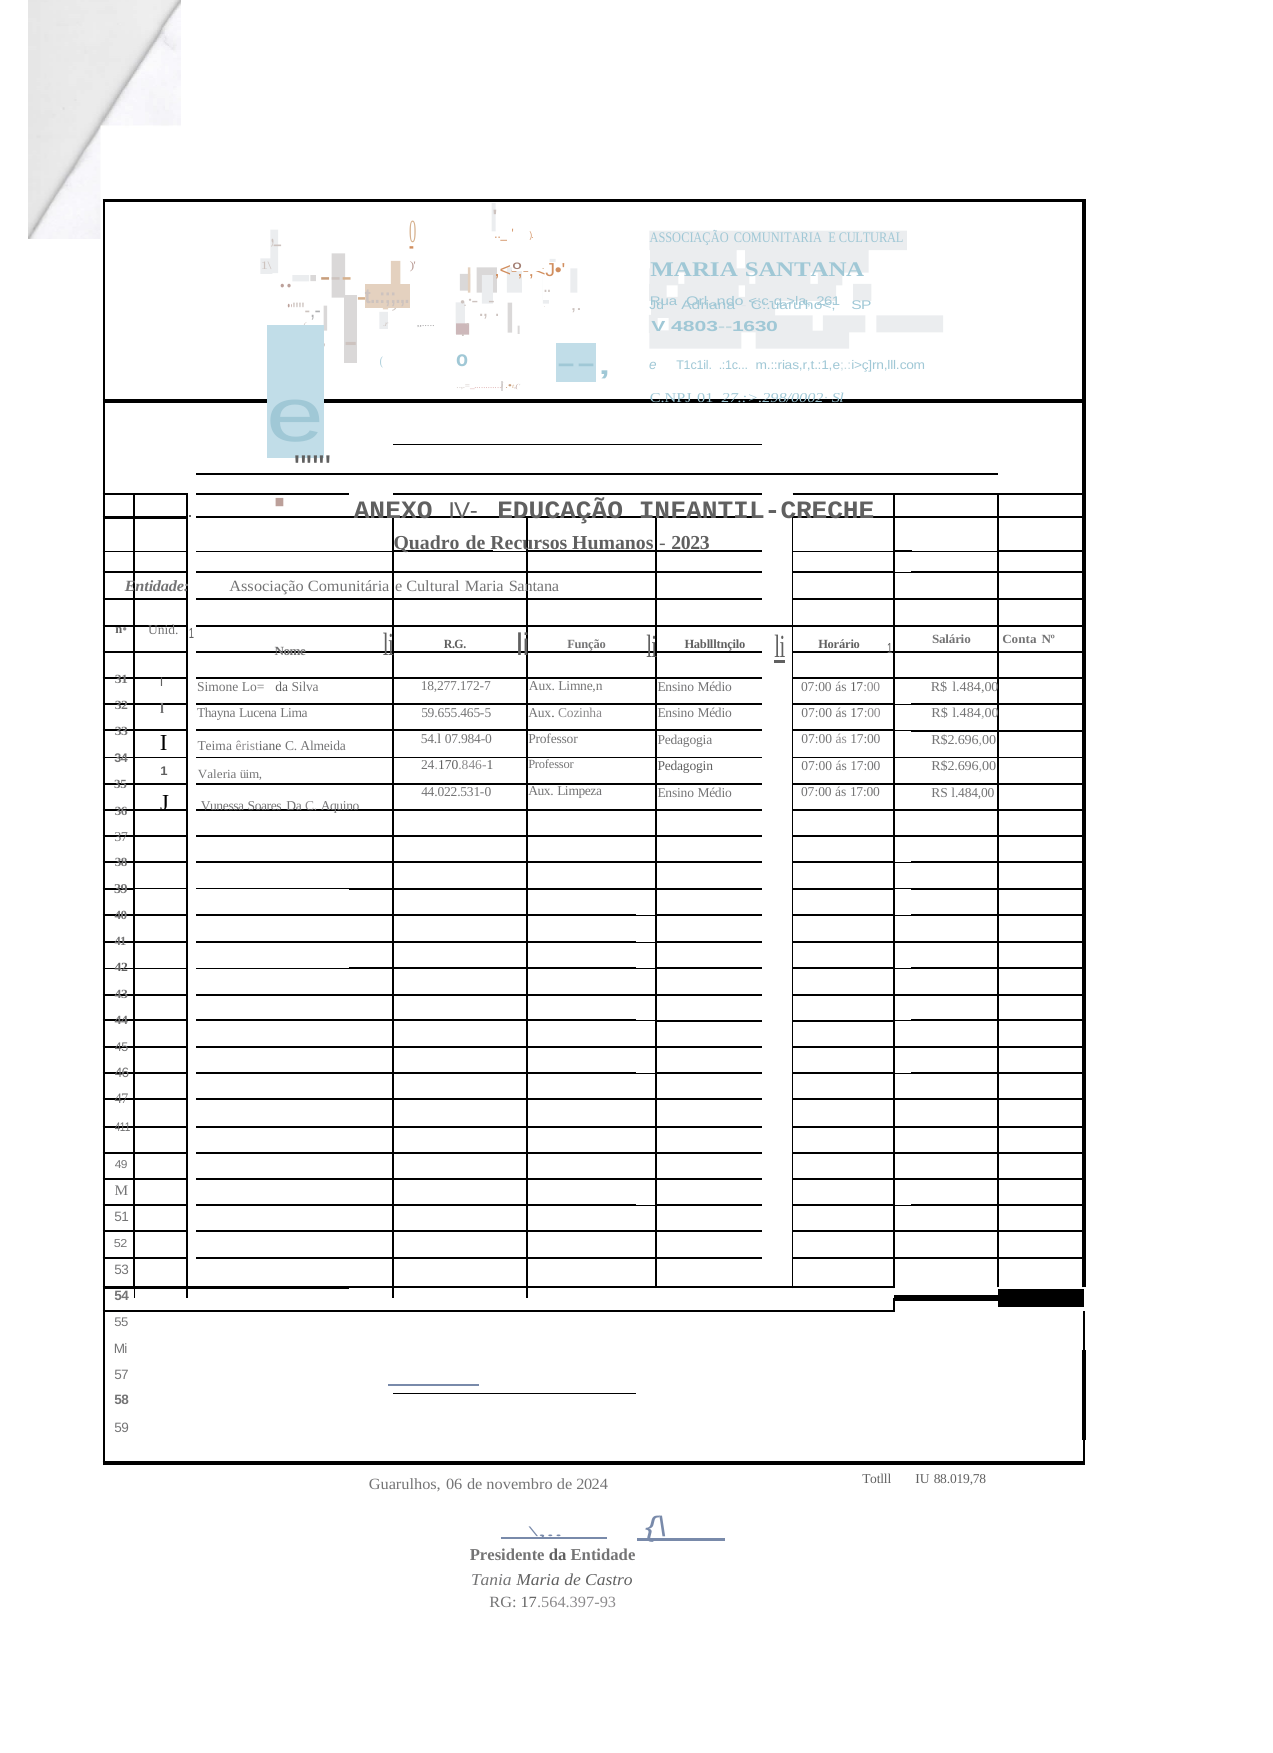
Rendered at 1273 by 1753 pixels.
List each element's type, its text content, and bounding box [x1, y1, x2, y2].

subtitle Entidade: Associação Comunitária e Cultural Maria Santana [528, 576, 655, 594]
text 35 [114, 777, 133, 783]
text [999, 496, 1082, 516]
text Professor [528, 758, 602, 783]
text 59.655.465-5 [421, 705, 498, 720]
text Unid. [135, 627, 186, 642]
text li R.G. li Função li Habllltnçilo li Horário 1 [394, 653, 526, 664]
list Teima êristiane C. Almeida [159, 731, 186, 755]
text ' ,. Rua Orl,,ndo <;c-q.>la, 261 [820, 291, 862, 309]
subtitle Entidade: Associação Comunitária e Cultural Maria Santana [793, 576, 893, 594]
text Salário [932, 632, 977, 647]
subtitle Entidade: Associação Comunitária e Cultural Maria Santana [895, 576, 997, 594]
subtitle [528, 1182, 655, 1199]
text ,_ 0 - [279, 232, 461, 258]
text 18,277.172-7 [421, 679, 498, 693]
text 31 [114, 679, 133, 686]
text 37 [114, 829, 133, 835]
text [135, 620, 186, 625]
text [135, 1262, 186, 1277]
text .. --- t..:;;.,. [399, 279, 411, 310]
text 43 [114, 996, 133, 1001]
text Presidente da Entidade Tania Maria de Castro RG: 17.564.397-93 [460, 1545, 644, 1611]
text e ·""" [267, 332, 435, 399]
text [657, 1209, 729, 1224]
text ' ,. Rua Orl,,ndo <;c-q.>la, 261 [1086, 291, 1127, 309]
text Pedagogin [657, 758, 733, 783]
text R$ l.484,00 [931, 679, 997, 703]
text Ensino Médio [657, 785, 733, 800]
text Ensino Médio [657, 705, 733, 729]
text 32 [114, 705, 133, 712]
text o - [456, 346, 514, 371]
subtitle 58 [114, 1393, 729, 1408]
text [528, 1157, 655, 1170]
text .. --- t..:;;.,. [307, 279, 356, 310]
text 07:00 ás 17:00 [801, 731, 884, 747]
text 36 [114, 803, 133, 809]
text 36 [114, 811, 133, 818]
text 07:00 ás 17:00 [801, 679, 884, 694]
text ..- [543, 262, 558, 300]
text ANEXO IV- EDUCAÇÃO INFANTIL-CRECHE [188, 496, 893, 524]
text 40 [114, 916, 133, 922]
list Vunessa Soares Da C. Aquino [188, 789, 362, 816]
text 31 [114, 672, 133, 677]
subtitle 54 [114, 1288, 729, 1303]
text Totlll IU 88.019,78 [862, 1471, 1127, 1486]
text 54.l 07.984-0 [421, 731, 498, 747]
text e ·""" [267, 475, 435, 496]
text e T1c1il. .:1c... m.::rias,r,t.:1,e;.:i>ç]rn,lll.com [649, 357, 942, 372]
text 38 [114, 863, 133, 869]
text 51 [114, 1209, 133, 1224]
text Conta Nº [1002, 632, 1082, 647]
text Simone Lo= da Silva [188, 675, 362, 694]
text Aux. Cozinha [528, 705, 602, 729]
text Pedagogia [657, 731, 733, 757]
text 37 [114, 837, 133, 844]
text 33 [114, 724, 133, 729]
text [1086, 391, 1127, 405]
text li R.G. li Função li Habllltnçilo li Horário 1 [793, 653, 893, 664]
subtitle Quadro de Recursos Humanos - 2023 [999, 531, 1082, 550]
text Valeria üim, [188, 763, 362, 781]
subtitle Guarulhos, 06 de novembro de 2024 [368, 1475, 729, 1493]
text [188, 1236, 392, 1249]
text 35 [114, 785, 133, 791]
text l [160, 705, 186, 721]
text Professor [528, 731, 602, 757]
text ""-,- [292, 299, 321, 322]
text •.·-.,-... [460, 290, 501, 330]
text 55 [114, 1315, 729, 1329]
subtitle [135, 1182, 186, 1199]
text 07:00 ás 17:00 [801, 785, 884, 800]
subtitle 39 [114, 890, 133, 896]
text 1 [188, 620, 195, 642]
text R$ l.484,00 [931, 705, 997, 730]
text [1086, 496, 1126, 524]
text n• [115, 627, 133, 642]
subtitle 47 [114, 1090, 133, 1098]
text [657, 1262, 729, 1277]
text 42 [114, 960, 133, 968]
text e ·""" [267, 403, 435, 473]
text .._ ' ). ASSOCIAÇÃO COMUNITARIA E CULTURAL [494, 229, 1082, 246]
text 44 [114, 1013, 133, 1019]
text [135, 1209, 186, 1224]
text [394, 1157, 526, 1170]
text 53 [114, 1262, 133, 1277]
subtitle [657, 1182, 729, 1199]
subtitle Entidade: Associação Comunitária e Cultural Maria Santana [657, 576, 792, 594]
subtitle 47 [114, 1100, 133, 1107]
text RS l.484,00 [931, 785, 997, 800]
text 34 [114, 758, 133, 765]
text ..,.=_ i .•t,(' [456, 382, 1082, 391]
subtitle 39 [114, 880, 133, 888]
text [657, 1157, 729, 1170]
text [1086, 382, 1127, 391]
text .. --- t..:;;.,. [292, 322, 308, 350]
text 59 [114, 1420, 729, 1435]
text 40 [114, 907, 133, 914]
text 33 [114, 731, 133, 738]
text [394, 1209, 526, 1224]
text [135, 1157, 186, 1170]
text [188, 1209, 392, 1224]
subtitle Quadro de Recursos Humanos - 2023 [657, 531, 792, 554]
text [135, 496, 186, 516]
text 07:00 ás 17:00 [801, 705, 884, 720]
text ' ,. Rua Orl,,ndo <;c-q.>la, 261 [864, 291, 1082, 309]
subtitle Quadro de Recursos Humanos - 2023 [394, 531, 526, 551]
text -( [300, 322, 321, 329]
text Nome [274, 644, 312, 651]
text li R.G. li Função li Habllltnçilo li Horário 1 [657, 627, 792, 664]
text O . [512, 261, 545, 271]
text 45 [114, 1039, 133, 1046]
text li R.G. li Função li Habllltnçilo li Horário 1 [793, 627, 893, 651]
text ( [379, 354, 383, 368]
text 32 [114, 698, 133, 703]
text \,.._ {\ [501, 1509, 729, 1542]
text Ensino Médio [657, 679, 733, 703]
text C.NPJ 01 27.:>.298/0002· Sl [649, 391, 1082, 399]
text 43 [114, 987, 133, 994]
text 52 [114, 1236, 133, 1249]
text li R.G. li Função li Habllltnçilo li Horário 1 [528, 627, 655, 651]
text li R.G. li Função li Habllltnçilo li Horário 1 [528, 653, 655, 664]
text [188, 1262, 392, 1277]
text [1086, 632, 1127, 647]
text Aux. Limpeza [528, 785, 602, 799]
subtitle Entidade: Associação Comunitária e Cultural Maria Santana [188, 576, 392, 594]
text 46 [114, 1074, 133, 1080]
text 38 [114, 855, 133, 861]
text R$2.696,00 [931, 758, 997, 783]
text Nome [274, 653, 312, 658]
text 411 [114, 1128, 133, 1133]
subtitle Quadro de Recursos Humanos - 2023 [528, 531, 655, 550]
text [528, 1236, 655, 1249]
text 49 [114, 1157, 133, 1170]
subtitle Entidade: Associação Comunitária e Cultural Maria Santana [394, 576, 526, 594]
text Thayna Lucena Lima [188, 700, 362, 721]
text 45 [114, 1048, 133, 1054]
text [394, 1236, 526, 1249]
text 24.170.846-1 [421, 758, 498, 773]
subtitle Quadro de Recursos Humanos - 2023 [1086, 531, 1127, 554]
text 44.022.531-0 [421, 785, 498, 799]
subtitle M [114, 1182, 133, 1199]
text MARIA SANTANA [1086, 267, 1127, 279]
text [394, 1262, 526, 1277]
subtitle Entidade: Associação Comunitária e Cultural Maria Santana [999, 576, 1082, 594]
text [895, 496, 997, 516]
text [657, 1236, 729, 1249]
text 44 [114, 1021, 133, 1027]
text 34 [114, 751, 133, 757]
text e ·""" [280, 405, 310, 417]
text -. ; [356, 279, 399, 315]
text [528, 1262, 655, 1277]
text Mi 57 [113, 1340, 129, 1382]
text ' [1086, 205, 1127, 229]
text Aux. Limne,n [528, 679, 602, 703]
text [188, 1157, 392, 1170]
text 42 [114, 969, 133, 974]
subtitle [188, 1182, 392, 1199]
text .. --- t..:;;.,. [279, 279, 292, 310]
text [135, 1236, 186, 1249]
text 46 [114, 1065, 133, 1072]
text I [159, 679, 186, 694]
list Teima êristiane C. Almeida [188, 729, 362, 755]
text --, [556, 344, 614, 382]
text 411 [114, 1119, 133, 1126]
text ..._ [287, 280, 307, 314]
text li R.G. li Função li Habllltnçilo li Horário 1 [394, 627, 526, 651]
text [528, 1209, 655, 1224]
text R$2.696,00 [931, 732, 997, 757]
subtitle [394, 1182, 526, 1199]
subtitle Quadro de Recursos Humanos - 2023 [895, 531, 997, 551]
text 07:00 ás 17:00 [801, 758, 884, 773]
text (.. [308, 329, 321, 350]
text MARIA SANTANA [843, 267, 1082, 279]
text ' ,. Rua Orl,,ndo <;c-q.>la, 261 [543, 291, 651, 309]
subtitle Quadro de Recursos Humanos - 2023 [793, 531, 893, 551]
text 41 [114, 934, 133, 941]
text ' [496, 205, 1082, 229]
text 1 [160, 763, 186, 781]
text 41 [114, 943, 133, 948]
